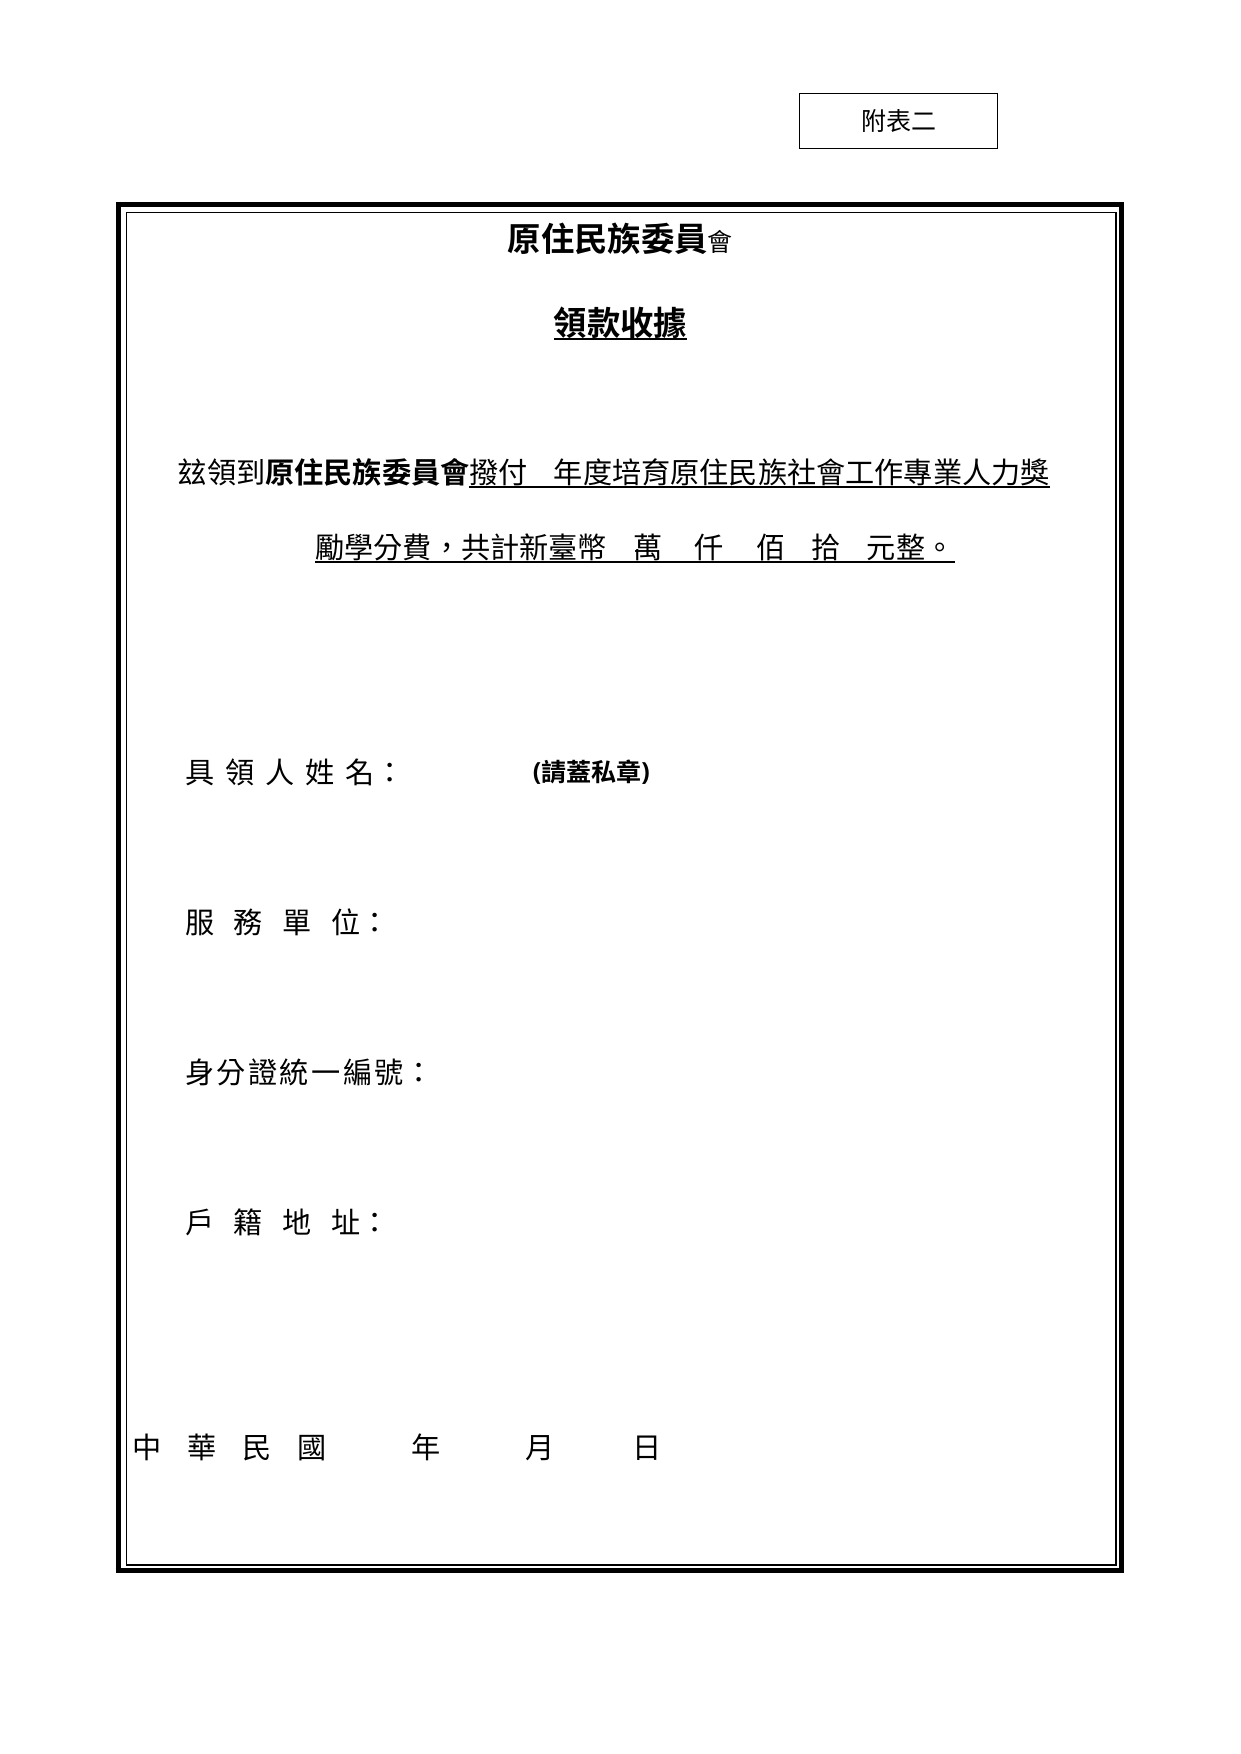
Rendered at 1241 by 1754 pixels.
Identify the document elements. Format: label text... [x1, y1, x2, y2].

table_header 原住民族委員會 領款收據 玆領到原住民族委員會撥付 年度培育原住民族社會工作專業人力獎勵學分費，共計新臺幣 萬 仟 佰 拾 元整。 具領人姓名： (請蓋私章) 服務單位： 身分證統一編號： 戶籍地址： 中 華 民 國 年 月 日 [121, 207, 1119, 1563]
text 附表二 [816, 102, 981, 138]
